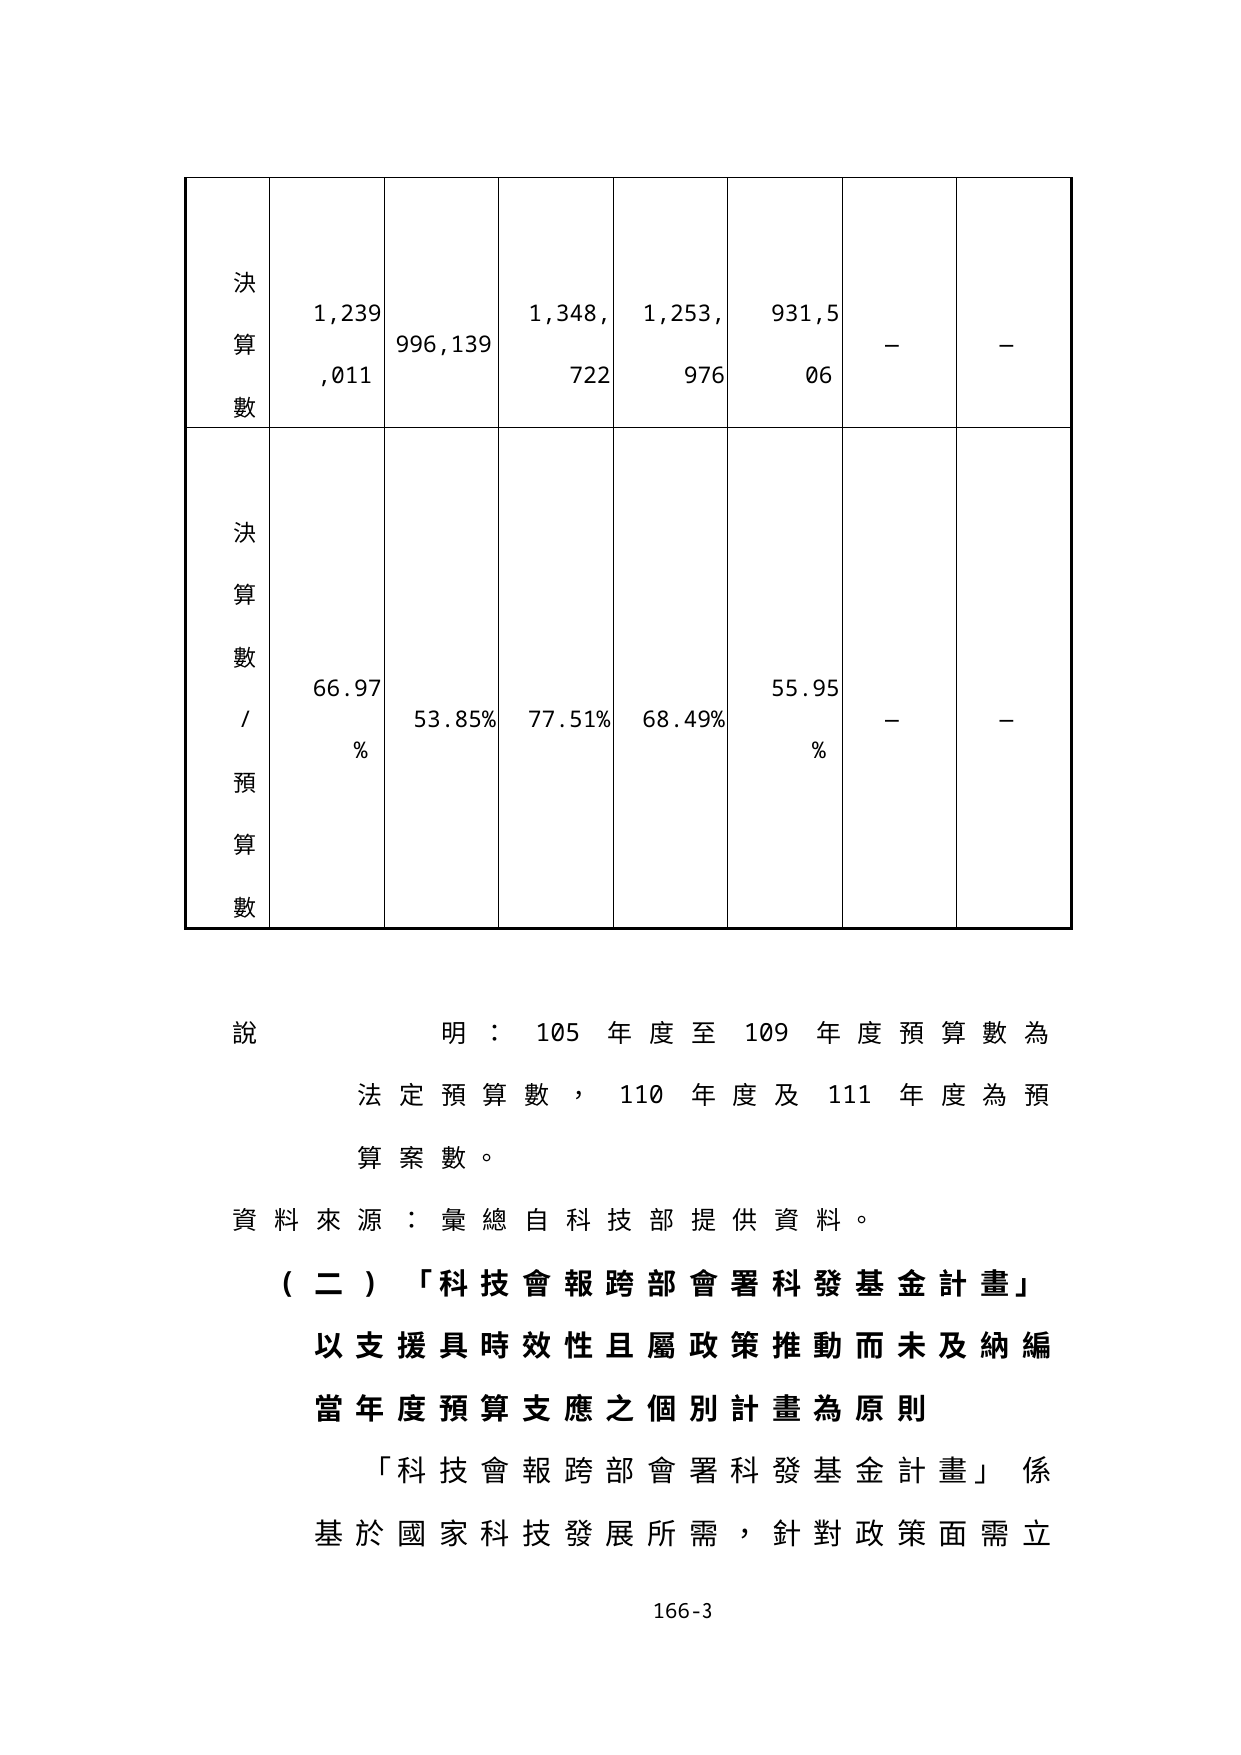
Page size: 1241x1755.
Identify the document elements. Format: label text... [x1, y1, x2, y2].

table_cell 931,506 [728, 178, 842, 427]
table_cell 996,139 [385, 178, 498, 427]
table_cell 決算數/預算數 [187, 428, 269, 927]
table_cell 1,239,011 [270, 178, 384, 427]
text 說 明：105年度至109年度預算數為法定預算數，110年度及111年度為預算案數。 [185, 990, 1058, 1177]
table_cell — [843, 178, 956, 427]
table_cell 1,348,722 [499, 178, 613, 427]
table_cell — [957, 428, 1070, 927]
text 資料來源：彙總自科技部提供資料。 [184, 1177, 1058, 1240]
text (二)「科技會報跨部會署科發基金計畫」以支援具時效性且屬政策推動而未及納編當年度預算支應之個別計畫為原則 [242, 1240, 1058, 1427]
table_cell — [843, 428, 956, 927]
table_cell 1,253,976 [614, 178, 727, 427]
table_cell 68.49% [614, 428, 727, 927]
table_cell 53.85% [385, 428, 498, 927]
table_cell 55.95% [728, 428, 842, 927]
table_cell — [957, 178, 1070, 427]
table_cell 決算數 [187, 178, 269, 427]
table_cell 77.51% [499, 428, 613, 927]
text 「科技會報跨部會署科發基金計畫」係基於國家科技發展所需，針對政策面需立 [271, 1427, 1058, 1552]
table_cell 66.97% [270, 428, 384, 927]
